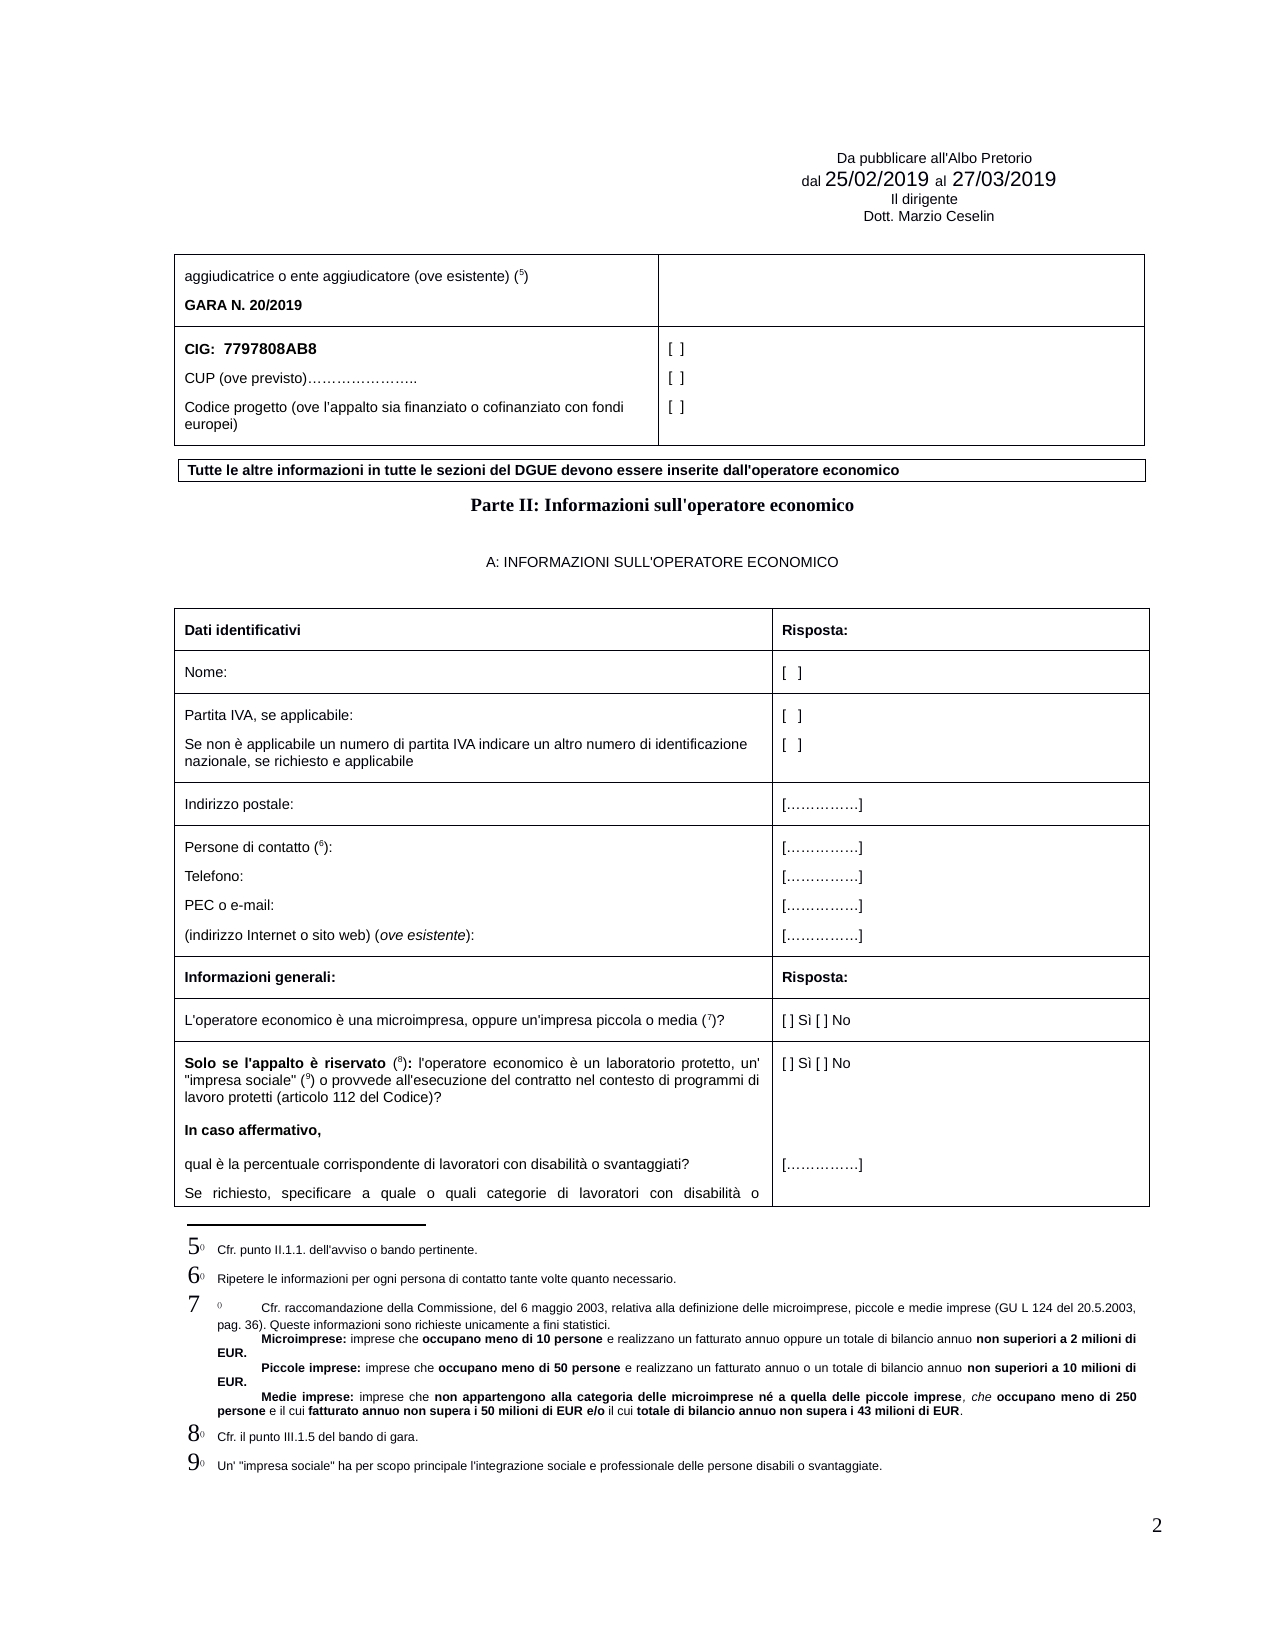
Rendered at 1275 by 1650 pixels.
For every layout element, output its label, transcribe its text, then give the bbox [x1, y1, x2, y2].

table_cell L'operatore economico è una microimpresa, oppure un'impresa piccola o media ()? [175, 999, 772, 1041]
table_header Dati identificativi [175, 609, 772, 650]
table_cell Persone di contatto (): Telefono: PEC o e-mail: (indirizzo Internet o sito web) (ove esistente): [175, 826, 772, 956]
text Tutte le altre informazioni in tutte le sezioni del DGUE devono essere inserite dall'operatore economico [179, 460, 1145, 481]
table_cell [……………] [773, 783, 1149, 825]
table_cell [ ] Sì [ ] No [……………] [773, 1042, 1149, 1206]
table_cell [ ] Sì [ ] No [773, 999, 1149, 1041]
table_cell [659, 255, 1144, 326]
table_cell Indirizzo postale: [175, 783, 772, 825]
table_cell Informazioni generali: [175, 957, 772, 998]
table_cell [……………] [……………] [……………] [……………] [773, 826, 1149, 956]
table_cell CIG: 7797808AB8 CUP (ove previsto)………………….. Codice progetto (ove l’appalto sia finanziato o cofinanziato con fondi europei) [175, 327, 658, 445]
table_cell Partita IVA, se applicabile: Se non è applicabile un numero di partita IVA indicare un altro numero di identificazione nazionale, se richiesto e applicabile [175, 694, 772, 782]
table_cell Nome: [175, 651, 772, 693]
table_cell [ ] [ ] [ ] [659, 327, 1144, 445]
table_header Risposta: [773, 609, 1149, 650]
table_cell aggiudicatrice o ente aggiudicatore (ove esistente) () GARA N. 20/2019 [175, 255, 658, 326]
title A: Informazioni sull'operatore economico [187, 553, 1137, 570]
table_cell Solo se l'appalto è riservato (): l'operatore economico è un laboratorio protetto, un' "impresa sociale" () o provvede all'esecuzione del contratto nel contesto di programmi di lavoro protetti (articolo 112 del Codice)? In caso affermativo, qual è la percentuale corrispondente di lavoratori con disabilità o svantaggiati? Se richiesto, specificare a quale o quali categorie di lavoratori con disabilità o [175, 1042, 772, 1206]
table_cell [ ] [773, 651, 1149, 693]
title Parte II: Informazioni sull'operatore economico [187, 494, 1137, 516]
table_cell [ ] [ ] [773, 694, 1149, 782]
table_cell Risposta: [773, 957, 1149, 998]
